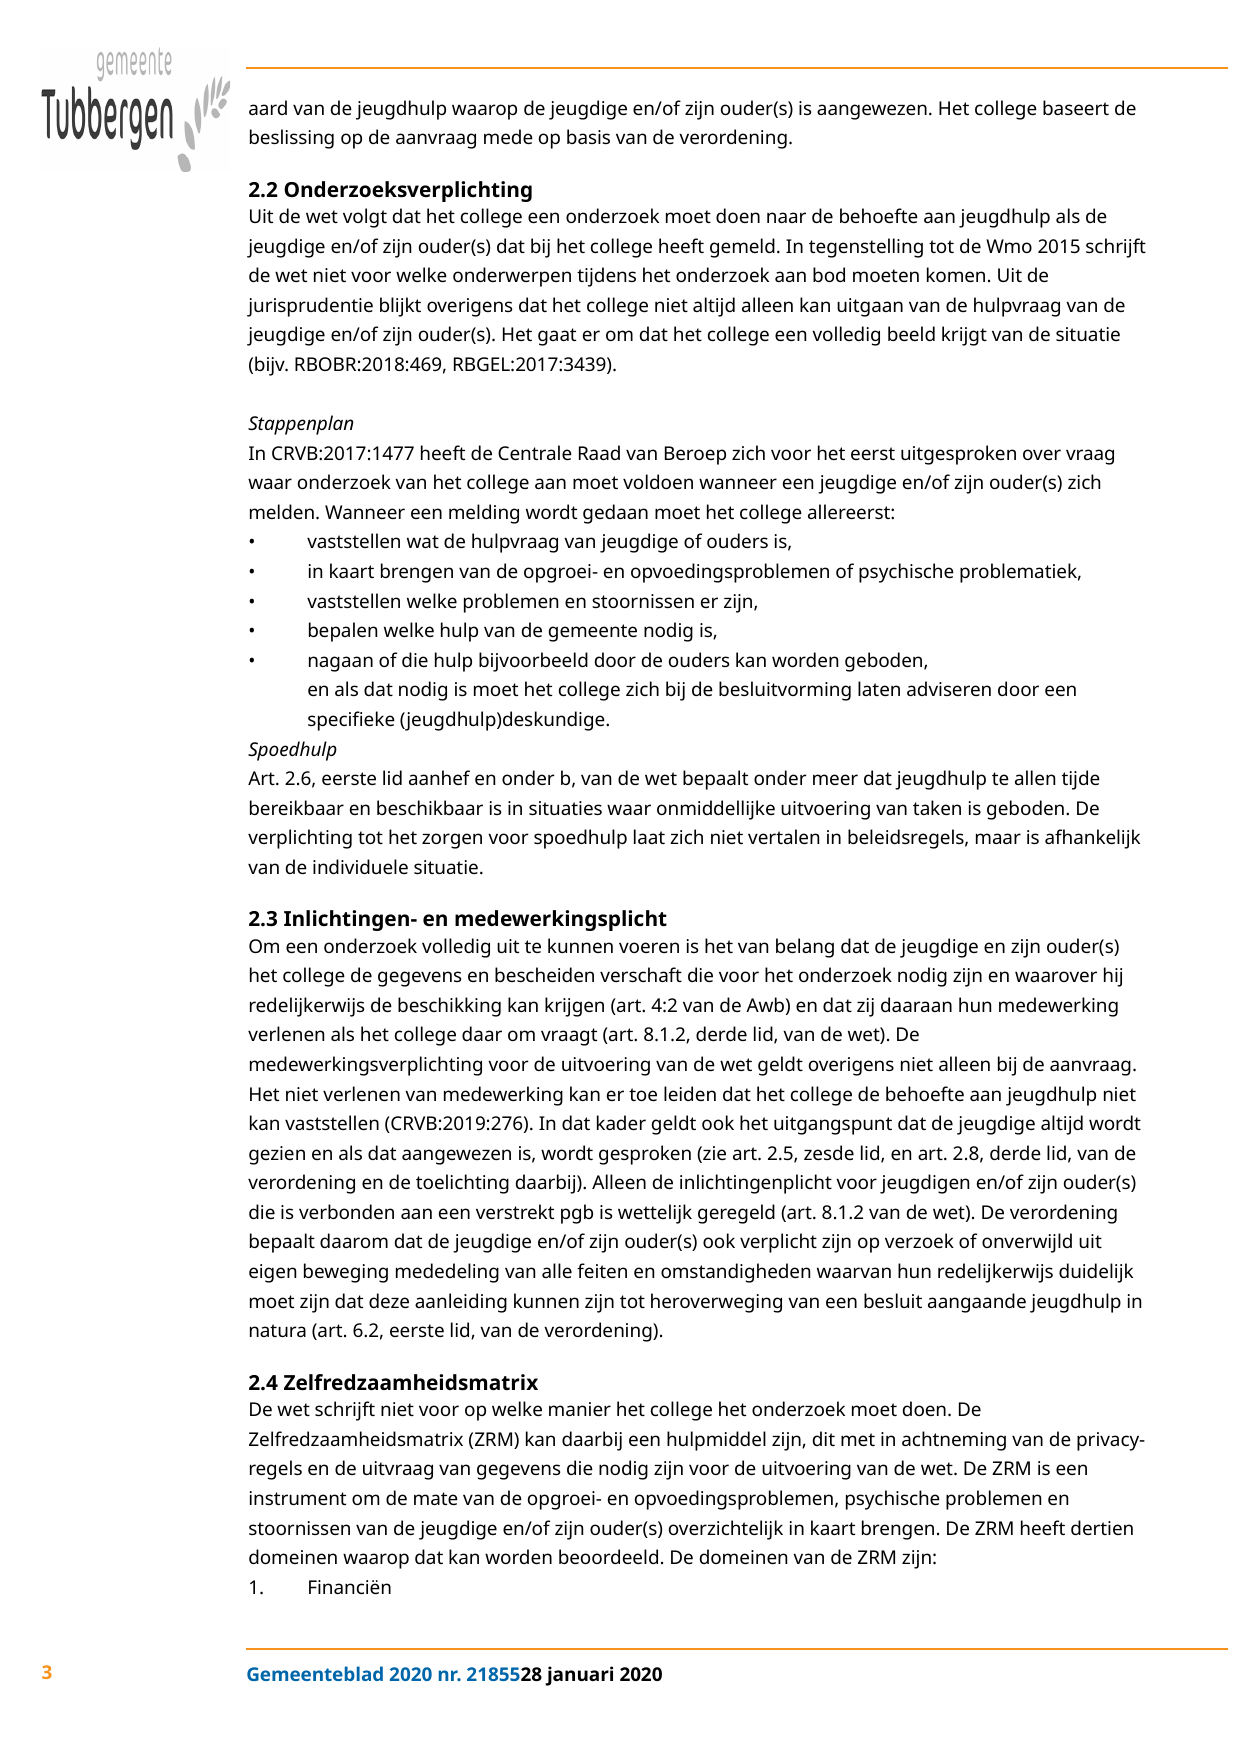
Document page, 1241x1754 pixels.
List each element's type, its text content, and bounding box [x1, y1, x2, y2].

text 2.3 Inlichtingen- en medewerkingsplicht [248, 904, 1152, 933]
text In CRVB:2017:1477 heeft de Centrale Raad van Beroep zich voor het eerst uitgesproken over vraag waar onderzoek van het college aan moet voldoen wanneer een jeugdige en/of zijn ouder(s) zich melden. Wanneer een melding wordt gedaan moet het college allereerst: [248, 440, 1152, 525]
list in kaart brengen van de opgroei- en opvoedingsproblemen of psychische problematiek, [248, 558, 1152, 584]
text De wet schrijft niet voor op welke manier het college het onderzoek moet doen. De Zelfredzaamheidsmatrix (ZRM) kan daarbij een hulpmiddel zijn, dit met in achtneming van de privacy-regels en de uitvraag van gegevens die nodig zijn voor de uitvoering van de wet. De ZRM is een instrument om de mate van de opgroei- en opvoedingsproblemen, psychische problemen en stoornissen van de jeugdige en/of zijn ouder(s) overzichtelijk in kaart brengen. De ZRM heeft dertien domeinen waarop dat kan worden beoordeeld. De domeinen van de ZRM zijn: [248, 1396, 1152, 1570]
text 2.2 Onderzoeksverplichting [248, 175, 1152, 203]
list vaststellen wat de hulpvraag van jeugdige of ouders is, [248, 529, 1152, 554]
text 2.4 Zelfredzaamheidsmatrix [248, 1368, 1152, 1396]
text Om een onderzoek volledig uit te kunnen voeren is het van belang dat de jeugdige en zijn ouder(s) het college de gegevens en bescheiden verschaft die voor het onderzoek nodig zijn en waarover hij redelijkerwijs de beschikking kan krijgen (art. 4:2 van de Awb) en dat zij daaraan hun medewerking verlenen als het college daar om vraagt (art. 8.1.2, derde lid, van de wet). De medewerkingsverplichting voor de uitvoering van de wet geldt overigens niet alleen bij de aanvraag. Het niet verlenen van medewerking kan er toe leiden dat het college de behoefte aan jeugdhulp niet kan vaststellen (CRVB:2019:276). In dat kader geldt ook het uitgangspunt dat de jeugdige altijd wordt gezien en als dat aangewezen is, wordt gesproken (zie art. 2.5, zesde lid, en art. 2.8, derde lid, van de verordening en de toelichting daarbij). Alleen de inlichtingenplicht voor jeugdigen en/of zijn ouder(s) die is verbonden aan een verstrekt pgb is wettelijk geregeld (art. 8.1.2 van de wet). De verordening bepaalt daarom dat de jeugdige en/of zijn ouder(s) ook verplicht zijn op verzoek of onverwijld uit eigen beweging mededeling van alle feiten en omstandigheden waarvan hun redelijkerwijs duidelijk moet zijn dat deze aanleiding kunnen zijn tot heroverweging van een besluit aangaande jeugdhulp in natura (art. 6.2, eerste lid, van de verordening). [248, 933, 1152, 1343]
text Uit de wet volgt dat het college een onderzoek moet doen naar de behoefte aan jeugdhulp als de jeugdige en/of zijn ouder(s) dat bij het college heeft gemeld. In tegenstelling tot de Wmo 2015 schrijft de wet niet voor welke onderwerpen tijdens het onderzoek aan bod moeten komen. Uit de jurisprudentie blijkt overigens dat het college niet altijd alleen kan uitgaan van de hulpvraag van de jeugdige en/of zijn ouder(s). Het gaat er om dat het college een volledig beeld krijgt van de situatie (bijv. RBOBR:2018:469, RBGEL:2017:3439). [248, 203, 1152, 377]
list nagaan of die hulp bijvoorbeeld door de ouders kan worden geboden, [248, 647, 1152, 673]
text Spoedhulp [248, 736, 1152, 761]
list bepalen welke hulp van de gemeente nodig is, [248, 617, 1152, 643]
text Art. 2.6, eerste lid aanhef en onder b, van de wet bepaalt onder meer dat jeugdhulp te allen tijde bereikbaar en beschikbaar is in situaties waar onmiddellijke uitvoering van taken is geboden. De verplichting tot het zorgen voor spoedhulp laat zich niet vertalen in beleidsregels, maar is afhankelijk van de individuele situatie. [248, 765, 1152, 880]
list Financiën [248, 1574, 1152, 1599]
picture [41, 47, 231, 172]
list en als dat nodig is moet het college zich bij de besluitvorming laten adviseren door een specifieke (jeugdhulp)deskundige. [248, 677, 1152, 732]
list vaststellen welke problemen en stoornissen er zijn, [248, 588, 1152, 613]
text aard van de jeugdhulp waarop de jeugdige en/of zijn ouder(s) is aangewezen. Het college baseert de beslissing op de aanvraag mede op basis van de verordening. [248, 95, 1152, 150]
text Stappenplan [248, 410, 1152, 436]
